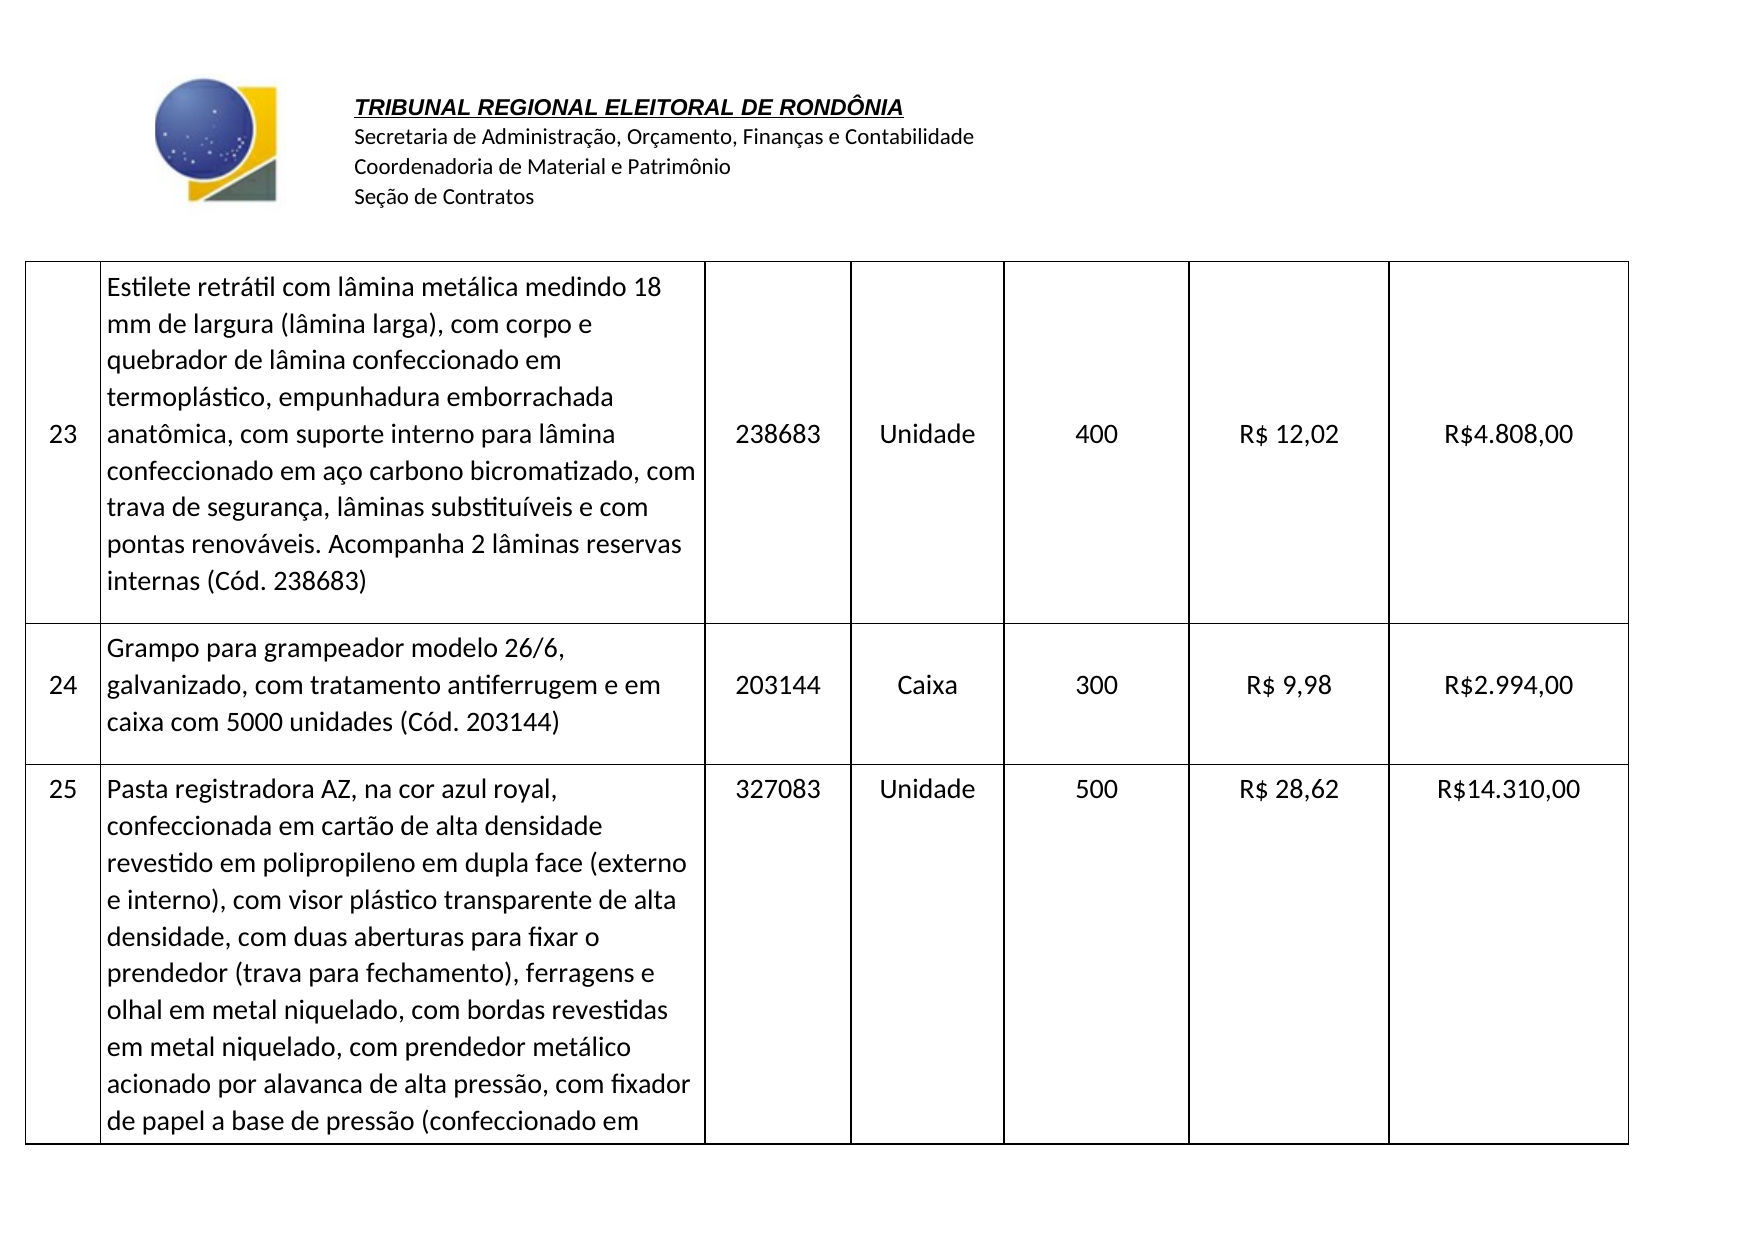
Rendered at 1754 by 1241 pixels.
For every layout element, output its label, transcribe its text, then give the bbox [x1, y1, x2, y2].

table_cell Unidade [852, 262, 1003, 622]
table_cell Grampo para grampeador modelo 26/6, galvanizado, com tratamento antiferrugem e em caixa com 5000 unidades (Cód. 203144) [101, 624, 704, 763]
table_cell R$2.994,00 [1390, 624, 1628, 763]
table_cell 238683 [706, 262, 850, 622]
table_cell 400 [1005, 262, 1188, 622]
table_cell Unidade [852, 765, 1003, 1143]
table_cell R$14.310,00 [1390, 765, 1628, 1143]
table_cell 300 [1005, 624, 1188, 763]
table_cell Pasta registradora AZ, na cor azul royal, confeccionada em cartão de alta densidade revestido em polipropileno em dupla face (externo e interno), com visor plástico transparente de alta densidade, com duas aberturas para fixar o prendedor (trava para fechamento), ferragens e olhal em metal niquelado, com bordas revestidas em metal niquelado, com prendedor metálico acionado por alavanca de alta pressão, com fixador de papel a base de pressão (confeccionado em [101, 765, 704, 1143]
table_cell R$ 12,02 [1190, 262, 1388, 622]
table_cell 23 [26, 262, 100, 622]
table_cell Estilete retrátil com lâmina metálica medindo 18 mm de largura (lâmina larga), com corpo e quebrador de lâmina confeccionado em termoplástico, empunhadura emborrachada anatômica, com suporte interno para lâmina confeccionado em aço carbono bicromatizado, com trava de segurança, lâminas substituíveis e com pontas renováveis. Acompanha 2 lâminas reservas internas (Cód. 238683) [101, 262, 704, 622]
table_cell 25 [26, 765, 100, 1143]
table_cell Caixa [852, 624, 1003, 763]
table_cell 203144 [706, 624, 850, 763]
table_cell 24 [26, 624, 100, 763]
table_cell 500 [1005, 765, 1188, 1143]
table_cell R$ 28,62 [1190, 765, 1388, 1143]
table_cell R$4.808,00 [1390, 262, 1628, 622]
table_cell R$ 9,98 [1190, 624, 1388, 763]
table_cell 327083 [706, 765, 850, 1143]
